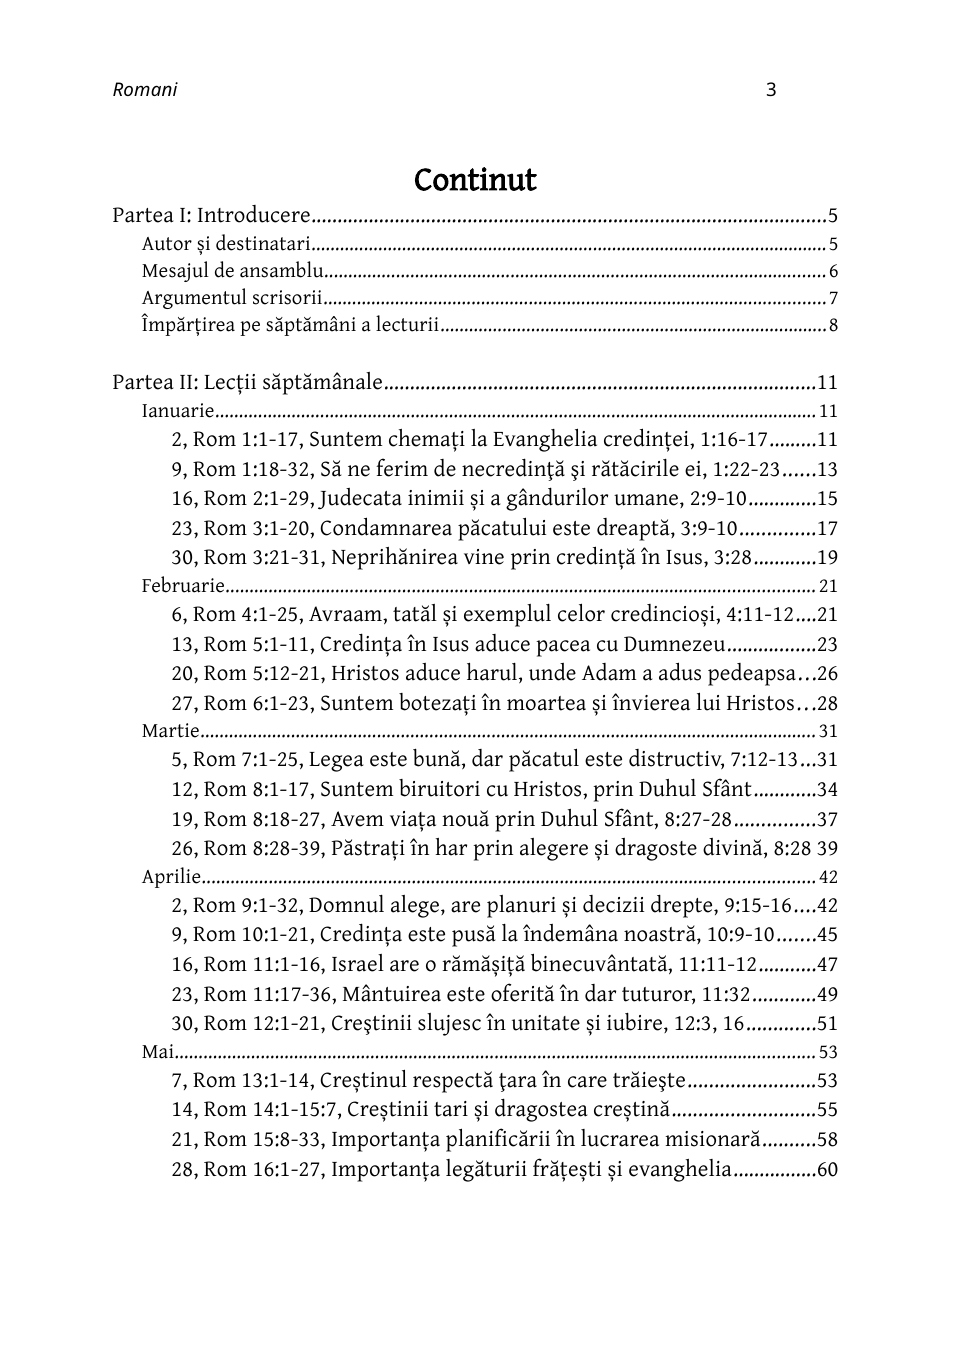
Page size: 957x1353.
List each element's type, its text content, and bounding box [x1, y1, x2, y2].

text Februarie 21 [142, 574, 838, 598]
text 20, Rom 5:12-21, Hristos aduce harul, unde Adam a adus pedeapsa 26 [171, 660, 838, 687]
text 30, Rom 3:21-31, Neprihănirea vine prin credință în Isus, 3:28 19 [171, 544, 838, 571]
text 12, Rom 8:1-17, Suntem biruitori cu Hristos, prin Duhul Sfânt 34 [171, 776, 838, 803]
text 28, Rom 16:1-27, Importanța legăturii frățești și evanghelia 60 [171, 1156, 838, 1182]
text 27, Rom 6:1-23, Suntem botezați în moartea și învierea lui Hristos 28 [171, 690, 838, 716]
text 23, Rom 3:1-20, Condamnarea păcatului este dreaptă, 3:9-10 17 [171, 515, 838, 541]
text 2, Rom 1:1-17, Suntem chemați la Evanghelia credinței, 1:16-17 11 [171, 426, 838, 453]
text 7, Rom 13:1-14, Creștinul respectă ţara în care trăieşte 53 [171, 1067, 838, 1093]
text 19, Rom 8:18-27, Avem viața nouă prin Duhul Sfânt, 8:27-28 37 [171, 806, 838, 832]
text 13, Rom 5:1-11, Credința în Isus aduce pacea cu Dumnezeu 23 [171, 631, 838, 657]
text 2, Rom 9:1-32, Domnul alege, are planuri și decizii drepte, 9:15-16 42 [171, 892, 838, 918]
text Aprilie 42 [142, 865, 838, 889]
text 26, Rom 8:28-39, Păstrați în har prin alegere și dragoste divină, 8:28 39 [171, 835, 838, 862]
text 16, Rom 11:1-16, Israel are o rămășiță binecuvântată, 11:11-12 47 [171, 951, 838, 978]
text Autor și destinatari 5 [142, 232, 838, 256]
text 9, Rom 1:18-32, Să ne ferim de necredinţă şi rătăcirile ei, 1:22-23 13 [171, 456, 838, 482]
text Martie 31 [142, 719, 838, 743]
text 30, Rom 12:1-21, Creştinii slujesc în unitate și iubire, 12:3, 16 51 [171, 1010, 838, 1037]
text Argumentul scrisorii 7 [142, 286, 838, 310]
text 6, Rom 4:1-25, Avraam, tatăl și exemplul celor credincioși, 4:11-12 21 [171, 601, 838, 628]
text Partea II: Lecții săptămânale 11 [112, 369, 838, 396]
text Mesajul de ansamblu 6 [142, 259, 838, 283]
text 14, Rom 14:1-15:7, Creștinii tari și dragostea creștină 55 [171, 1097, 838, 1123]
text 23, Rom 11:17-36, Mântuirea este oferită în dar tuturor, 11:32 49 [171, 981, 838, 1007]
text 21, Rom 15:8-33, Importanța planificării în lucrarea misionară 58 [171, 1126, 838, 1153]
text Partea I: Introducere 5 [112, 202, 838, 228]
text 9, Rom 10:1-21, Credința este pusă la îndemâna noastră, 10:9-10 45 [171, 922, 838, 948]
text Împărțirea pe săptămâni a lecturii 8 [142, 313, 838, 337]
subtitle Continut [112, 160, 838, 199]
text Mai 53 [142, 1040, 838, 1064]
text 16, Rom 2:1-29, Judecata inimii și a gândurilor umane, 2:9-10 15 [171, 485, 838, 512]
text Ianuarie 11 [142, 399, 838, 423]
text 5, Rom 7:1-25, Legea este bună, dar păcatul este distructiv, 7:12-13 31 [171, 747, 838, 773]
